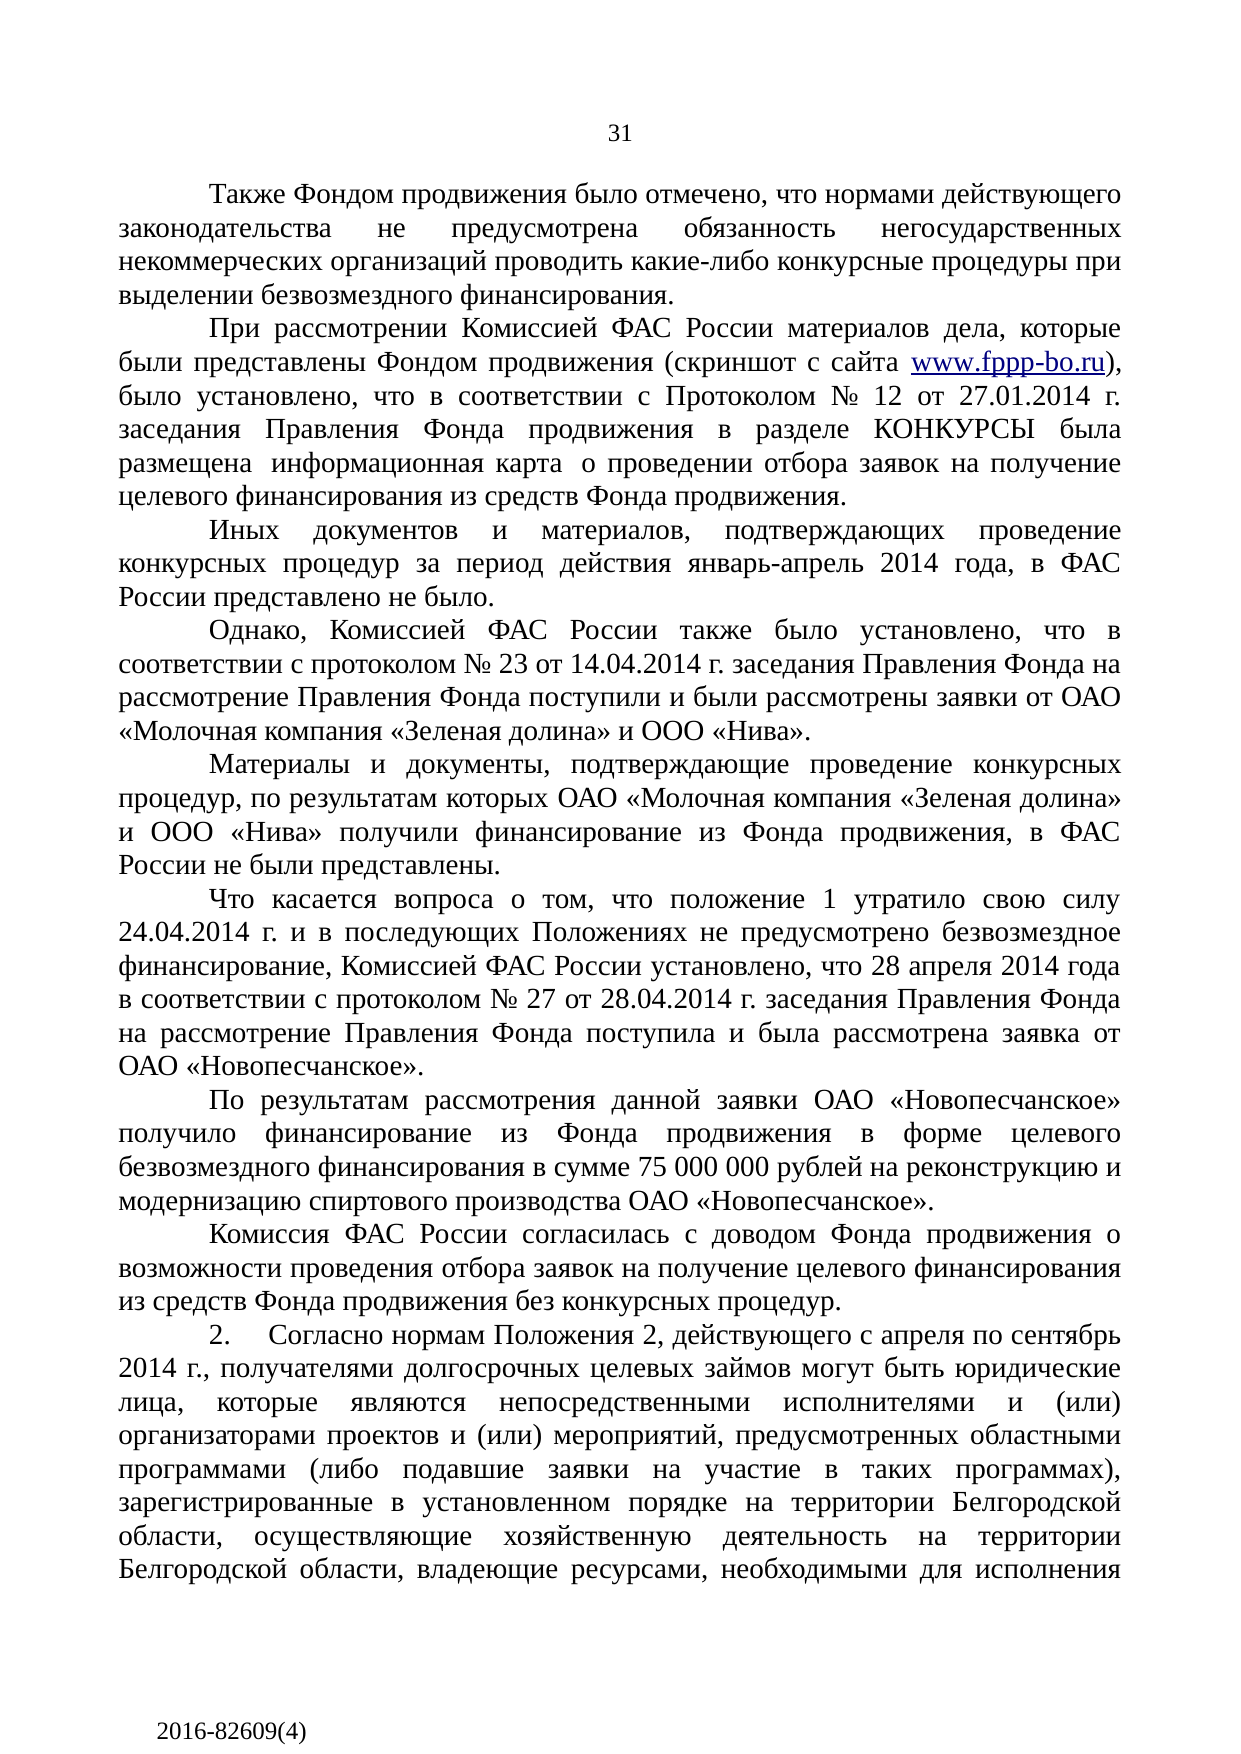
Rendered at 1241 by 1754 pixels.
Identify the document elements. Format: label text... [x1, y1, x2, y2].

text По результатам рассмотрения данной заявки ОАО «Новопесчанское» получило финансирование из Фонда продвижения в форме целевого безвозмездного финансирования в сумме 75 000 000 рублей на реконструкцию и модернизацию спиртового производства ОАО «Новопесчанское». [118, 1082, 1122, 1216]
text При рассмотрении Комиссией ФАС России материалов дела, которые были представлены Фондом продвижения (скриншот с сайта www.fppp-bo.ru), было установлено, что в соответствии с Протоколом № 12 от 27.01.2014 г. заседания Правления Фонда продвижения в разделе КОНКУРСЫ была размещена информационная карта о проведении отбора заявок на получение целевого финансирования из средств Фонда продвижения. [118, 311, 1122, 512]
text Материалы и документы, подтверждающие проведение конкурсных процедур, по результатам которых ОАО «Молочная компания «Зеленая долина» и ООО «Нива» получили финансирование из Фонда продвижения, в ФАС России не были представлены. [118, 747, 1122, 881]
text Иных документов и материалов, подтверждающих проведение конкурсных процедур за период действия январь-апрель 2014 года, в ФАС России представлено не было. [118, 512, 1122, 612]
list Согласно нормам Положения 2, действующего с апреля по сентябрь 2014 г., получателями долгосрочных целевых займов могут быть юридические лица, которые являются непосредственными исполнителями и (или) организаторами проектов и (или) мероприятий, предусмотренных областными программами (либо подавшие заявки на участие в таких программах), зарегистрированные в установленном порядке на территории Белгородской области, осуществляющие хозяйственную деятельность на территории Белгородской области, владеющие ресурсами, необходимыми для исполнения [118, 1317, 1122, 1585]
text Что касается вопроса о том, что положение 1 утратило свою силу 24.04.2014 г. и в последующих Положениях не предусмотрено безвозмездное финансирование, Комиссией ФАС России установлено, что 28 апреля 2014 года в соответствии с протоколом № 27 от 28.04.2014 г. заседания Правления Фонда на рассмотрение Правления Фонда поступила и была рассмотрена заявка от ОАО «Новопесчанское». [118, 881, 1122, 1082]
text Также Фондом продвижения было отмечено, что нормами действующего законодательства не предусмотрена обязанность негосударственных некоммерческих организаций проводить какие-либо конкурсные процедуры при выделении безвозмездного финансирования. [118, 176, 1122, 311]
text Однако, Комиссией ФАС России также было установлено, что в соответствии с протоколом № 23 от 14.04.2014 г. заседания Правления Фонда на рассмотрение Правления Фонда поступили и были рассмотрены заявки от ОАО «Молочная компания «Зеленая долина» и ООО «Нива». [118, 612, 1122, 747]
text Комиссия ФАС России согласилась с доводом Фонда продвижения о возможности проведения отбора заявок на получение целевого финансирования из средств Фонда продвижения без конкурсных процедур. [118, 1216, 1122, 1317]
